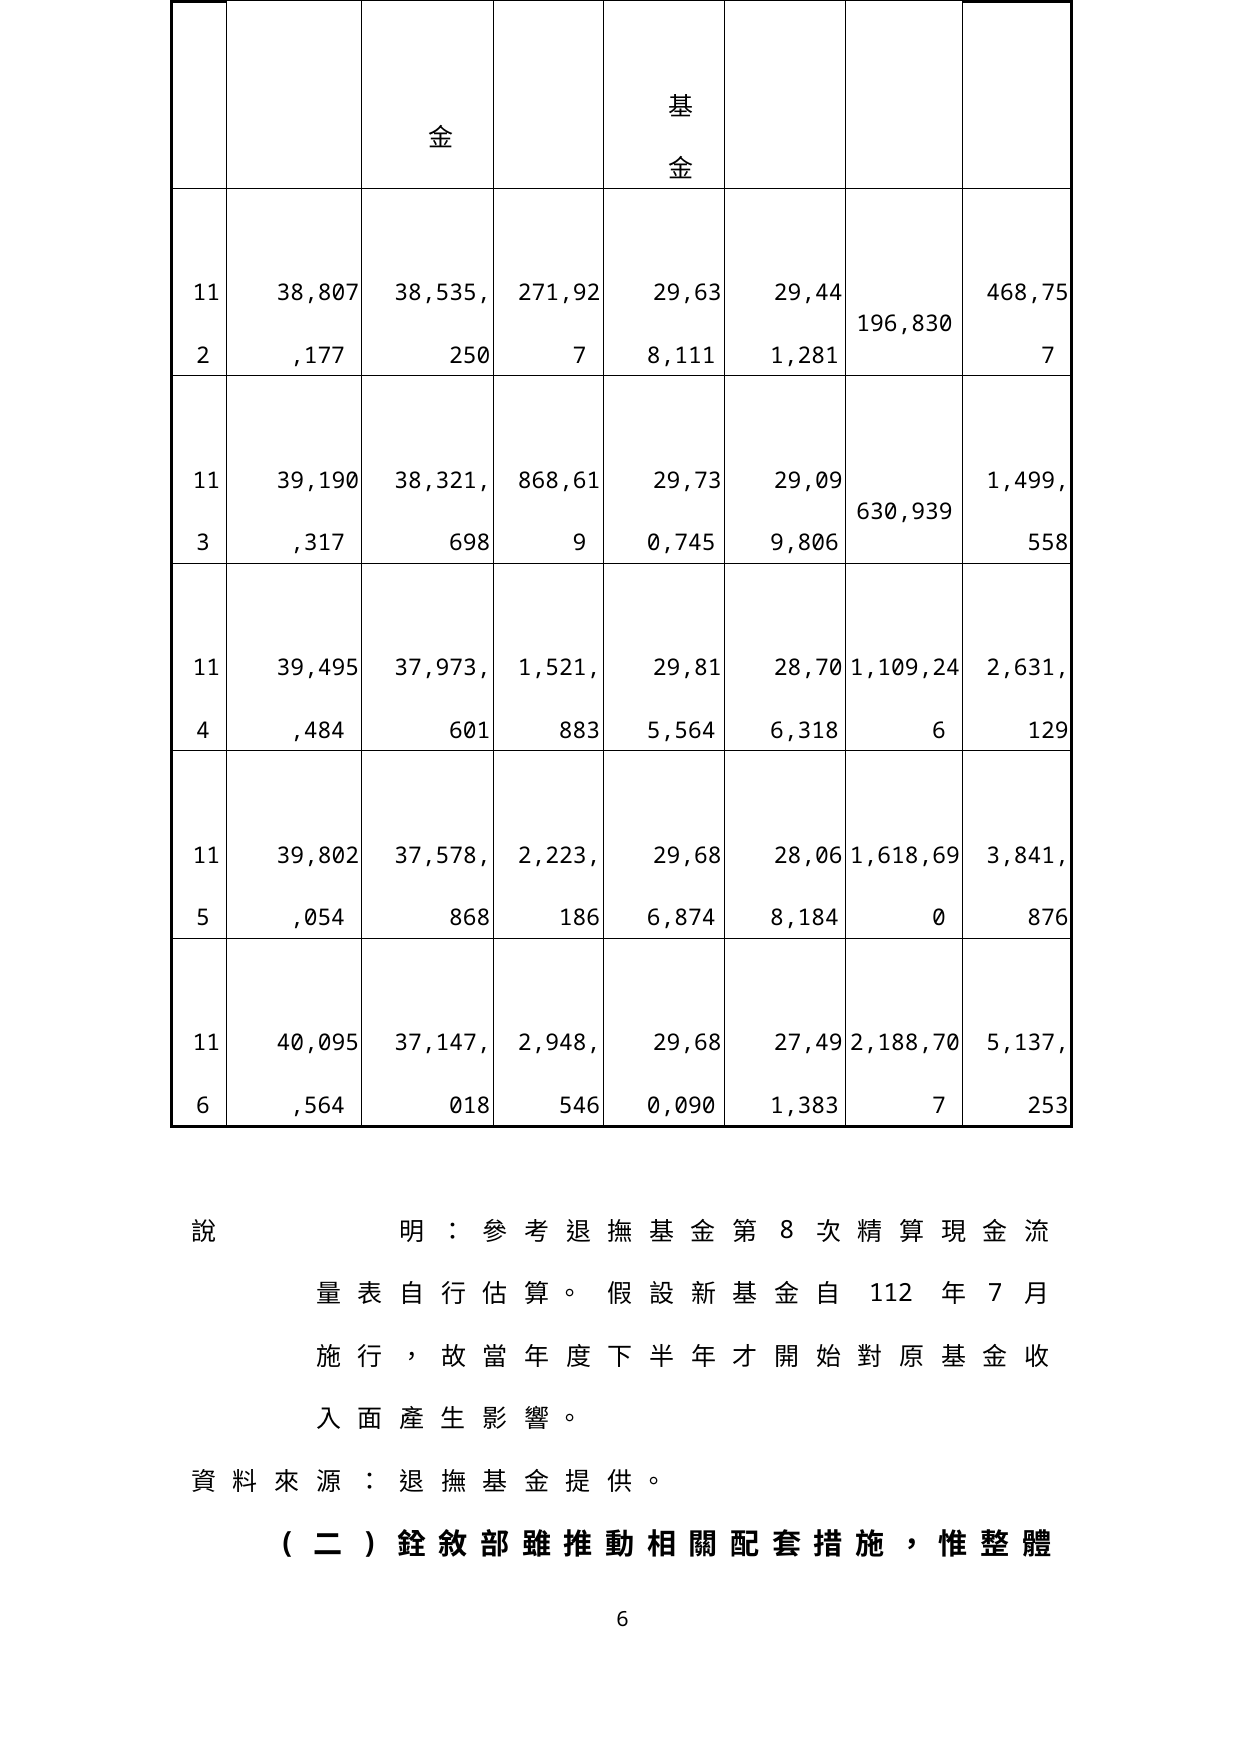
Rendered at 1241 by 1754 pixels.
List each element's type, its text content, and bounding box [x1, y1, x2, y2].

table_cell 金 [362, 1, 493, 187]
table_cell 39,802,054 [227, 751, 361, 937]
table_cell 40,095,564 [227, 939, 361, 1125]
table_cell 271,927 [494, 189, 603, 375]
table_cell 1,109,246 [846, 564, 962, 750]
table_cell 1,618,690 [846, 751, 962, 937]
table_cell 468,757 [963, 189, 1070, 375]
table_cell 38,535,250 [362, 189, 493, 375]
table_cell 1,499,558 [963, 376, 1070, 562]
table_cell 113 [173, 376, 226, 562]
table_cell [725, 1, 845, 187]
text 說 明：參考退撫基金第8次精算現金流量表自行估算。假設新基金自112年7月施行，故當年度下半年才開始對原基金收入面產生影響。 [182, 1187, 1057, 1437]
table_cell 112 [173, 189, 226, 375]
table_cell 37,578,868 [362, 751, 493, 937]
table_cell 29,730,745 [604, 376, 724, 562]
table_cell 29,686,874 [604, 751, 724, 937]
table_cell 29,815,564 [604, 564, 724, 750]
table_cell 630,939 [846, 376, 962, 562]
table_cell 27,491,383 [725, 939, 845, 1125]
table_cell 29,441,281 [725, 189, 845, 375]
text 資料來源：退撫基金提供。 [182, 1437, 1057, 1500]
table_cell 196,830 [846, 189, 962, 375]
text (二)銓敘部雖推動相關配套措施，惟整體 [241, 1500, 1057, 1562]
table_cell 29,099,806 [725, 376, 845, 562]
table_header [963, 3, 1070, 187]
table_cell 29,680,090 [604, 939, 724, 1125]
table_cell 基金 [604, 1, 724, 187]
table_cell 39,190,317 [227, 376, 361, 562]
table_cell 39,495,484 [227, 564, 361, 750]
table_cell 28,706,318 [725, 564, 845, 750]
table_cell 1,521,883 [494, 564, 603, 750]
table_header [173, 3, 226, 187]
table_cell 115 [173, 751, 226, 937]
table_cell 37,147,018 [362, 939, 493, 1125]
table_cell 116 [173, 939, 226, 1125]
table_cell 38,321,698 [362, 376, 493, 562]
table_cell 2,631,129 [963, 564, 1070, 750]
table_cell 3,841,876 [963, 751, 1070, 937]
table_cell 2,948,546 [494, 939, 603, 1125]
table_cell 868,619 [494, 376, 603, 562]
table_cell 38,807,177 [227, 189, 361, 375]
table_cell 114 [173, 564, 226, 750]
table_cell 5,137,253 [963, 939, 1070, 1125]
table_cell 29,638,111 [604, 189, 724, 375]
table_cell 28,068,184 [725, 751, 845, 937]
table_cell 2,188,707 [846, 939, 962, 1125]
table_cell [494, 1, 603, 187]
table_cell [846, 1, 962, 187]
table_cell [227, 1, 361, 187]
table_cell 2,223,186 [494, 751, 603, 937]
table_cell 37,973,601 [362, 564, 493, 750]
